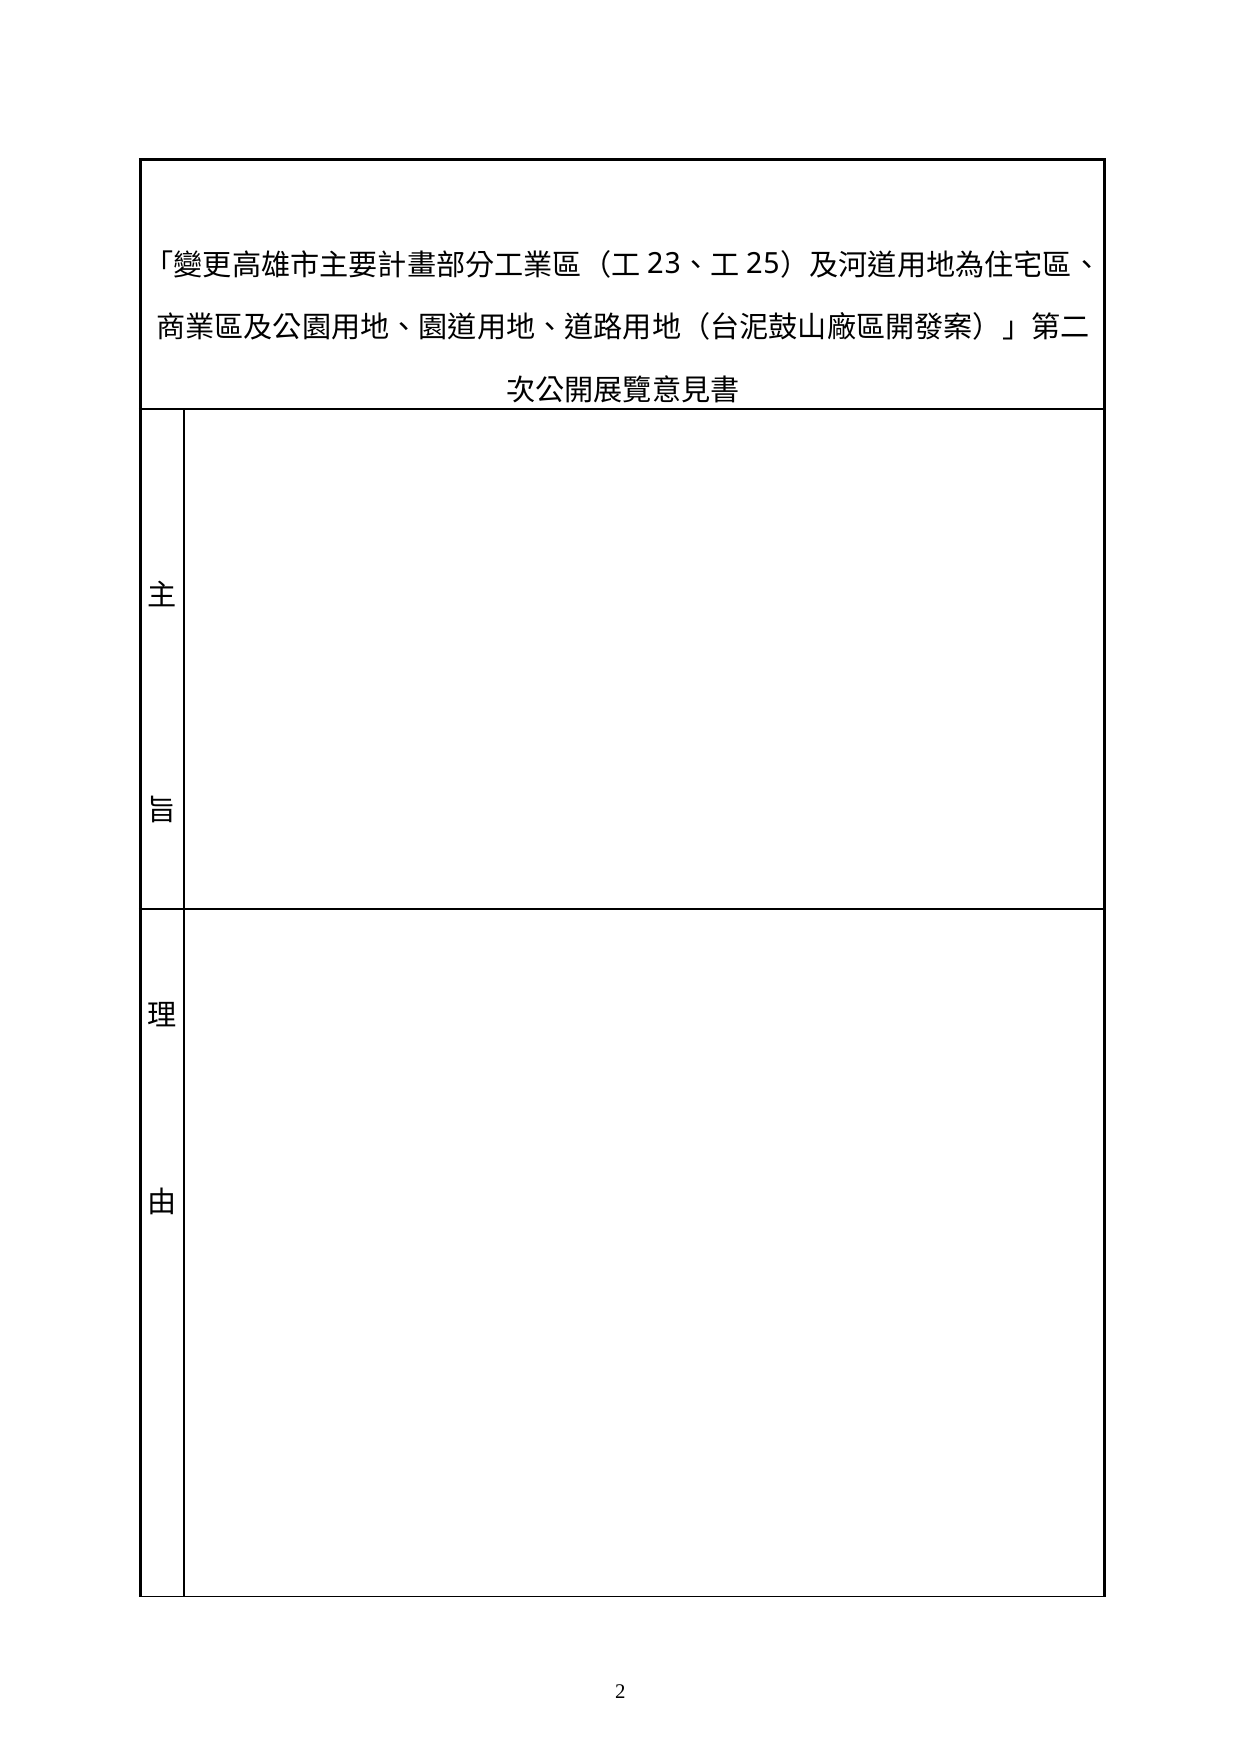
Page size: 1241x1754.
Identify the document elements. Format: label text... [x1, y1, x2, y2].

table_cell [185, 910, 1103, 1596]
table_cell 理 由 [142, 910, 183, 1596]
table_header 「變更高雄市主要計畫部分工業區（工23、工25）及河道用地為住宅區、商業區及公園用地、園道用地、道路用地（台泥鼓山廠區開發案）」第二次公開展覽意見書 [142, 161, 1103, 408]
table_cell 主 旨 [142, 410, 183, 908]
table_cell [185, 410, 1103, 908]
